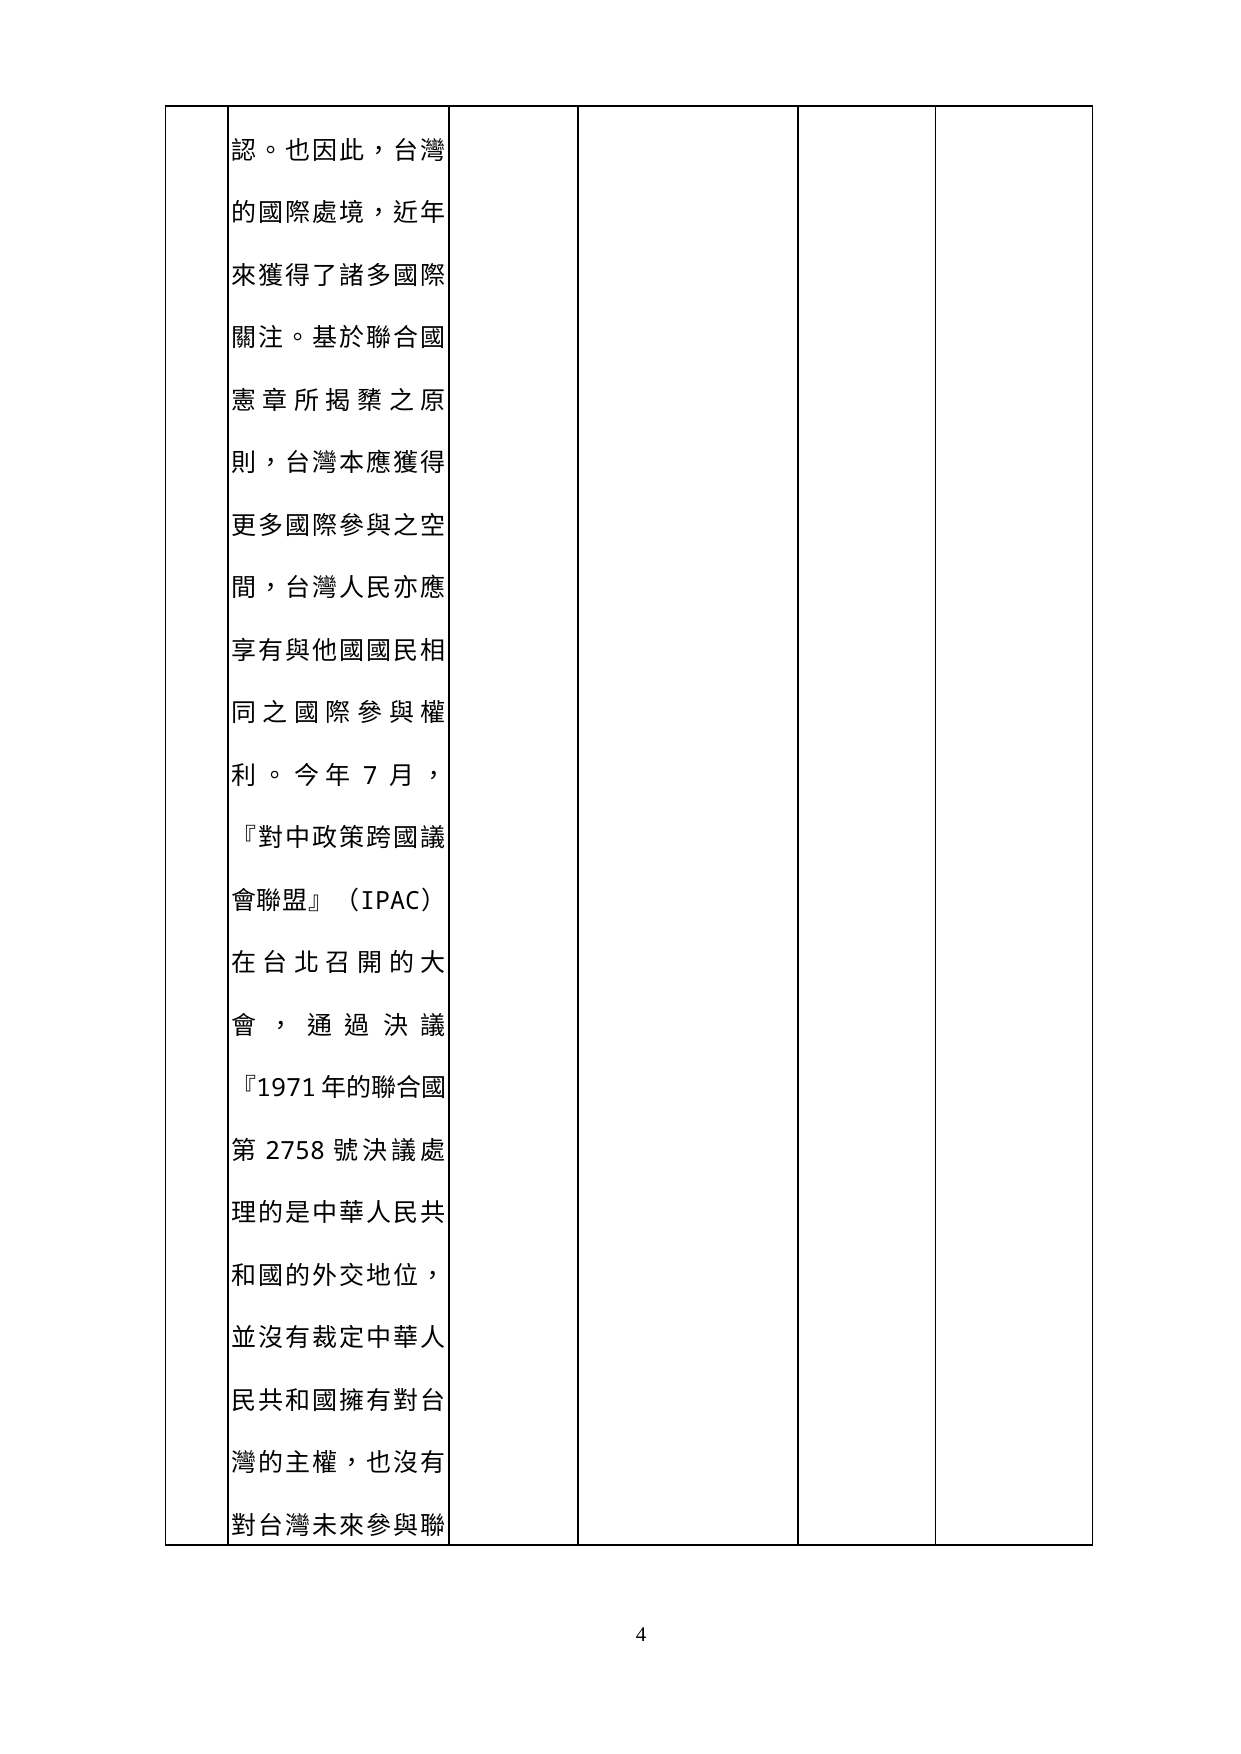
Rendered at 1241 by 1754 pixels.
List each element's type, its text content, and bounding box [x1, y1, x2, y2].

table_cell 認。也因此，台灣的國際處境，近年來獲得了諸多國際關注。基於聯合國憲章所揭櫫之原則，台灣本應獲得更多國際參與之空間，台灣人民亦應享有與他國國民相同之國際參與權利。今年7月，『對中政策跨國議會聯盟』（IPAC）在台北召開的大會，通過決議『1971年的聯合國第2758號決議處理的是中華人民共和國的外交地位，並沒有裁定中華人民共和國擁有對台灣的主權，也沒有對台灣未來參與聯 [229, 107, 448, 1544]
table_cell [166, 107, 227, 1544]
table_cell [936, 107, 1092, 1544]
table_cell [450, 107, 577, 1544]
table_cell [579, 107, 797, 1544]
table_cell [799, 107, 935, 1544]
